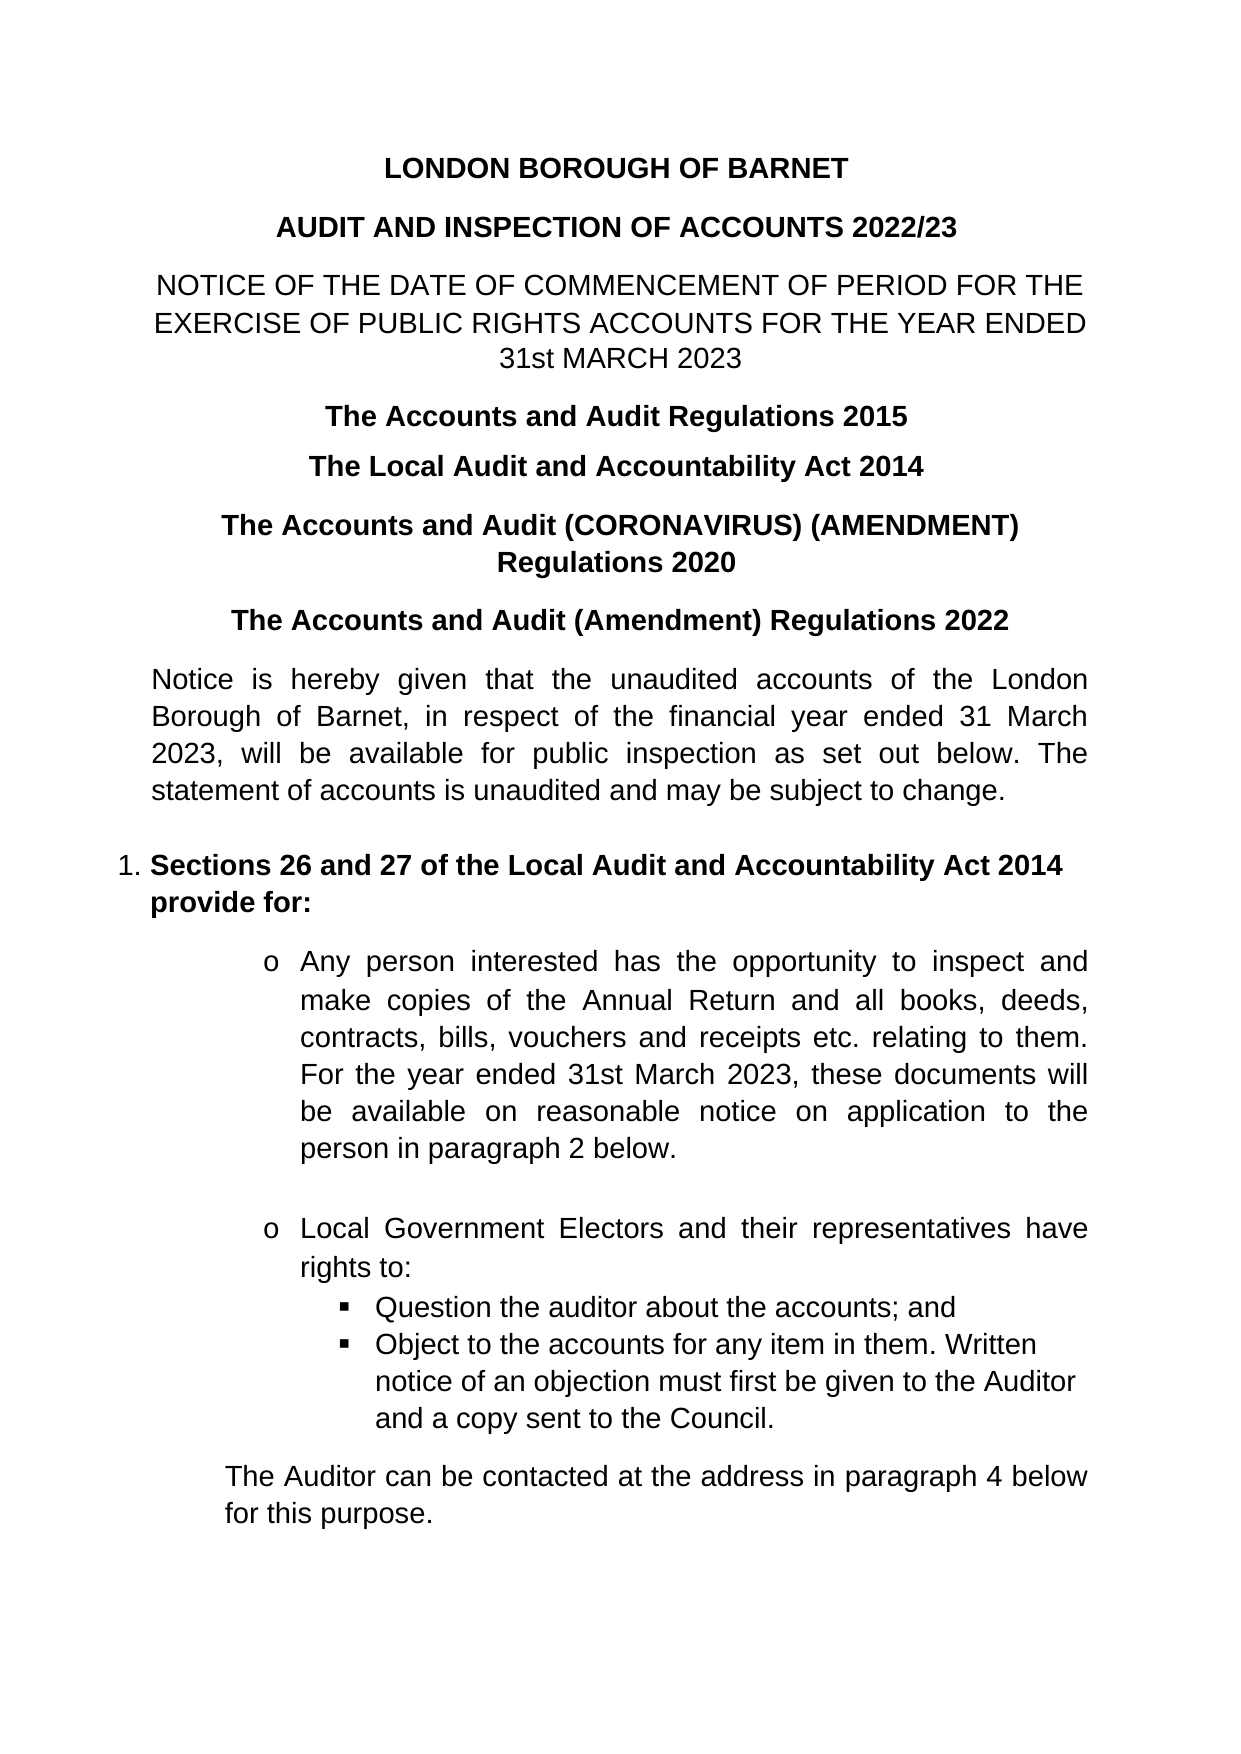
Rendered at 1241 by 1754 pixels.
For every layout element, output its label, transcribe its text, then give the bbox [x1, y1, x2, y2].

list Local Government Electors and their representatives have rights to: [262, 1211, 1090, 1284]
text The Accounts and Audit (CORONAVIRUS) (AMENDMENT) Regulations 2020 [151, 508, 1089, 578]
text The Accounts and Audit (Amendment) Regulations 2022 [151, 603, 1089, 637]
list Sections 26 and 27 of the Local Audit and Accountability Act 2014 provide for: [117, 848, 1090, 919]
subtitle EXERCISE OF PUBLIC RIGHTS ACCOUNTS FOR THE YEAR ENDED 31st MARCH 2023 [151, 306, 1090, 374]
text NOTICE OF THE DATE OF COMMENCEMENT OF PERIOD FOR THE [156, 268, 1090, 302]
text The Auditor can be contacted at the address in paragraph 4 below for this purpose. [224, 1459, 1090, 1530]
text Notice is hereby given that the unaudited accounts of the London Borough of Barnet, in respect of the financial year ended 31 March 2023, will be available for public inspection as set out below. The statement of accounts is unaudited and may be subject to change. [151, 662, 1090, 806]
list Object to the accounts for any item in them. Written notice of an objection must first be given to the Auditor and a copy sent to the Council. [337, 1327, 1090, 1434]
list Any person interested has the opportunity to inspect and make copies of the Annual Return and all books, deeds, contracts, bills, vouchers and receipts etc. relating to them. For the year ended 31st March 2023, these documents will be available on reasonable notice on application to the person in paragraph 2 below. [262, 944, 1090, 1164]
text The Local Audit and Accountability Act 2014 [151, 449, 1090, 483]
list Question the auditor about the accounts; and [337, 1290, 1090, 1324]
text LONDON BOROUGH OF BARNET [151, 151, 1089, 184]
text The Accounts and Audit Regulations 2015 [151, 398, 1090, 432]
text AUDIT AND INSPECTION OF ACCOUNTS 2022/23 [151, 209, 1090, 243]
